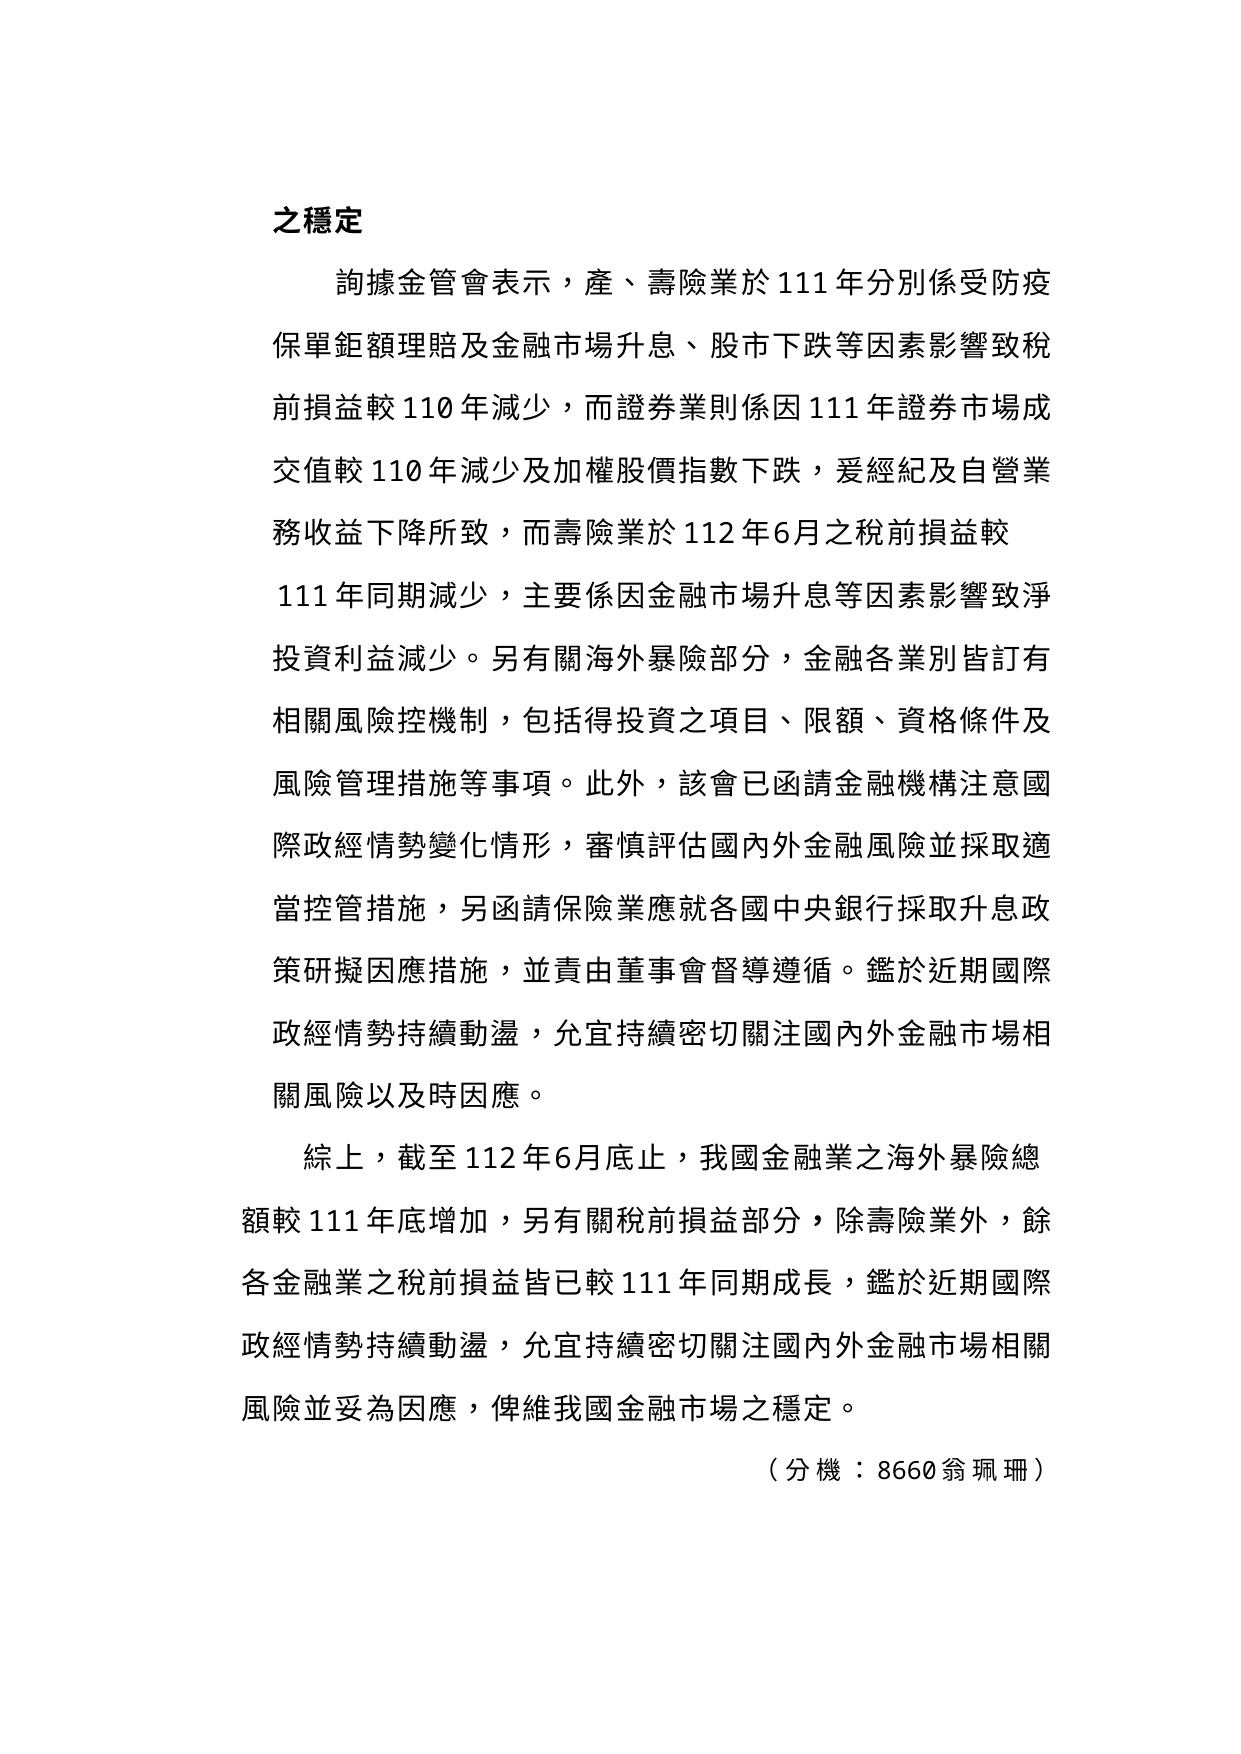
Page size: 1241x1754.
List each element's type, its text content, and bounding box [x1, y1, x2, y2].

text 之穩定 [236, 177, 1063, 240]
text 綜上，截至112年6月底止，我國金融業之海外暴險總額較111年底增加，另有關稅前損益部分，除壽險業外，餘各金融業之稅前損益皆已較111年同期成長，鑑於近期國際政經情勢持續動盪，允宜持續密切關注國內外金融市場相關風險並妥為因應，俾維我國金融市場之穩定。 [236, 1115, 1063, 1427]
text （分機：8660翁珮珊） [177, 1427, 1063, 1490]
text 詢據金管會表示，產、壽險業於111年分別係受防疫保單鉅額理賠及金融市場升息、股市下跌等因素影響致稅前損益較110年減少，而證券業則係因111年證券市場成交值較110年減少及加權股價指數下跌，爰經紀及自營業務收益下降所致，而壽險業於112年6月之稅前損益較111年同期減少，主要係因金融市場升息等因素影響致淨投資利益減少。另有關海外暴險部分，金融各業別皆訂有相關風險控機制，包括得投資之項目、限額、資格條件及風險管理措施等事項。此外，該會已函請金融機構注意國際政經情勢變化情形，審慎評估國內外金融風險並採取適當控管措施，另函請保險業應就各國中央銀行採取升息政策研擬因應措施，並責由董事會督導遵循。鑑於近期國際政經情勢持續動盪，允宜持續密切關注國內外金融市場相關風險以及時因應。 [266, 240, 1063, 1115]
